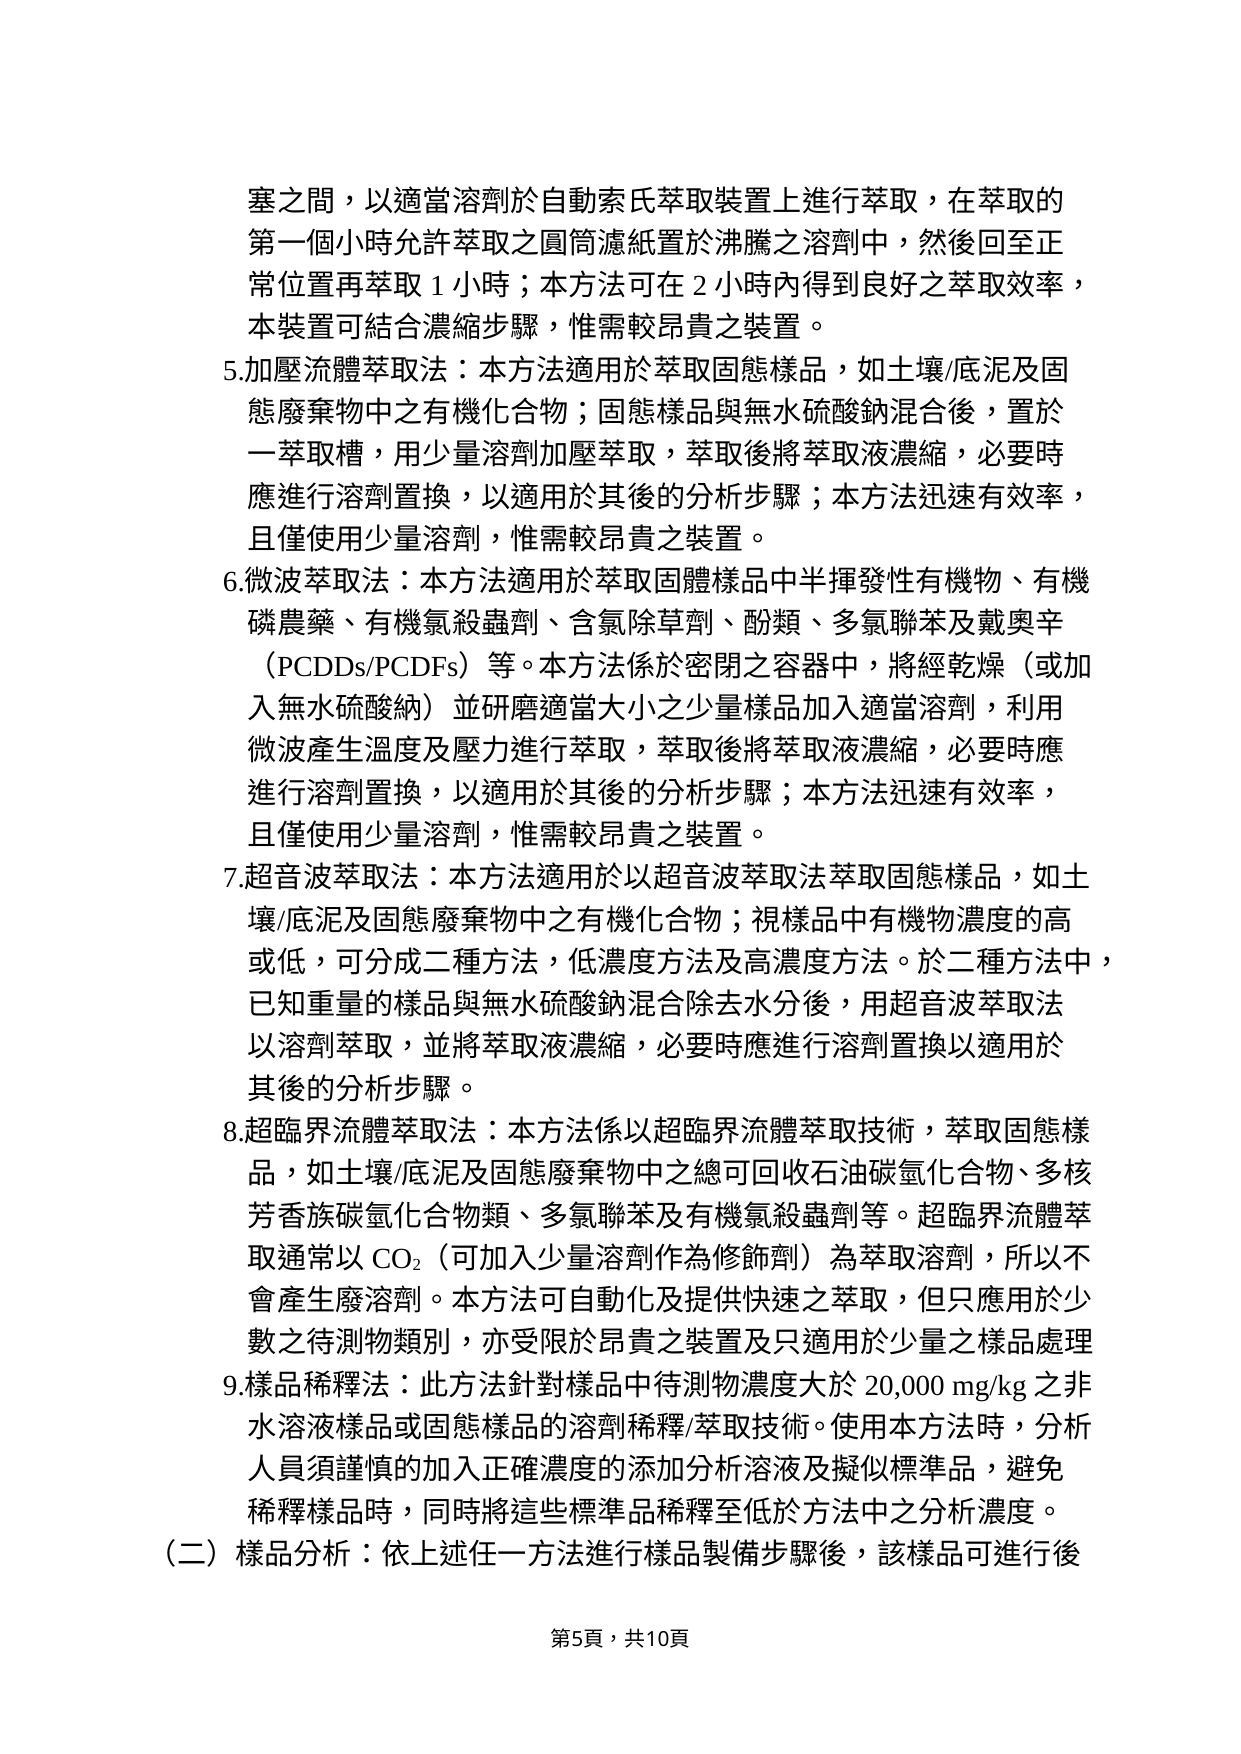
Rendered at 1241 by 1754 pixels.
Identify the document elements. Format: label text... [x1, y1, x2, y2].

text 5.加壓流體萃取法：本方法適用於萃取固態樣品，如土壤/底泥及固態廢棄物中之有機化合物；固態樣品與無水硫酸鈉混合後，置於一萃取槽，用少量溶劑加壓萃取，萃取後將萃取液濃縮，必要時應進行溶劑置換，以適用於其後的分析步驟；本方法迅速有效率，且僅使用少量溶劑，惟需較昂貴之裝置。 [223, 346, 1092, 558]
text 8.超臨界流體萃取法：本方法係以超臨界流體萃取技術，萃取固態樣品，如土壤/底泥及固態廢棄物中之總可回收石油碳氫化合物、多核芳香族碳氫化合物類、多氯聯苯及有機氯殺蟲劑等。超臨界流體萃取通常以 CO2（可加入少量溶劑作為修飾劑）為萃取溶劑，所以不會產生廢溶劑。本方法可自動化及提供快速之萃取，但只應用於少數之待測物類別，亦受限於昂貴之裝置及只適用於少量之樣品處理。 [223, 1108, 1092, 1361]
text 7.超音波萃取法：本方法適用於以超音波萃取法萃取固態樣品，如土壤/底泥及固態廢棄物中之有機化合物；視樣品中有機物濃度的高或低，可分成二種方法，低濃度方法及高濃度方法。於二種方法中，已知重量的樣品與無水硫酸鈉混合除去水分後，用超音波萃取法以溶劑萃取，並將萃取液濃縮，必要時應進行溶劑置換以適用於其後的分析步驟。 [223, 854, 1092, 1108]
text 塞之間，以適當溶劑於自動索氏萃取裝置上進行萃取，在萃取的第一個小時允許萃取之圓筒濾紙置於沸騰之溶劑中，然後回至正常位置再萃取 1 小時；本方法可在 2 小時內得到良好之萃取效率，本裝置可結合濃縮步驟，惟需較昂貴之裝置。 [223, 177, 1092, 346]
subtitle （二）樣品分析：依上述任一方法進行樣品製備步驟後，該樣品可進行後 [148, 1531, 1092, 1573]
text 6.微波萃取法：本方法適用於萃取固體樣品中半揮發性有機物、有機磷農藥、有機氯殺蟲劑、含氯除草劑、酚類、多氯聯苯及戴奧辛（PCDDs/PCDFs）等。本方法係於密閉之容器中，將經乾燥（或加入無水硫酸納）並研磨適當大小之少量樣品加入適當溶劑，利用微波產生溫度及壓力進行萃取，萃取後將萃取液濃縮，必要時應進行溶劑置換，以適用於其後的分析步驟；本方法迅速有效率，且僅使用少量溶劑，惟需較昂貴之裝置。 [223, 558, 1092, 854]
text 9.樣品稀釋法：此方法針對樣品中待測物濃度大於 20,000 mg/kg 之非水溶液樣品或固態樣品的溶劑稀釋/萃取技術。使用本方法時，分析人員須謹慎的加入正確濃度的添加分析溶液及擬似標準品，避免稀釋樣品時，同時將這些標準品稀釋至低於方法中之分析濃度。 [223, 1361, 1092, 1531]
